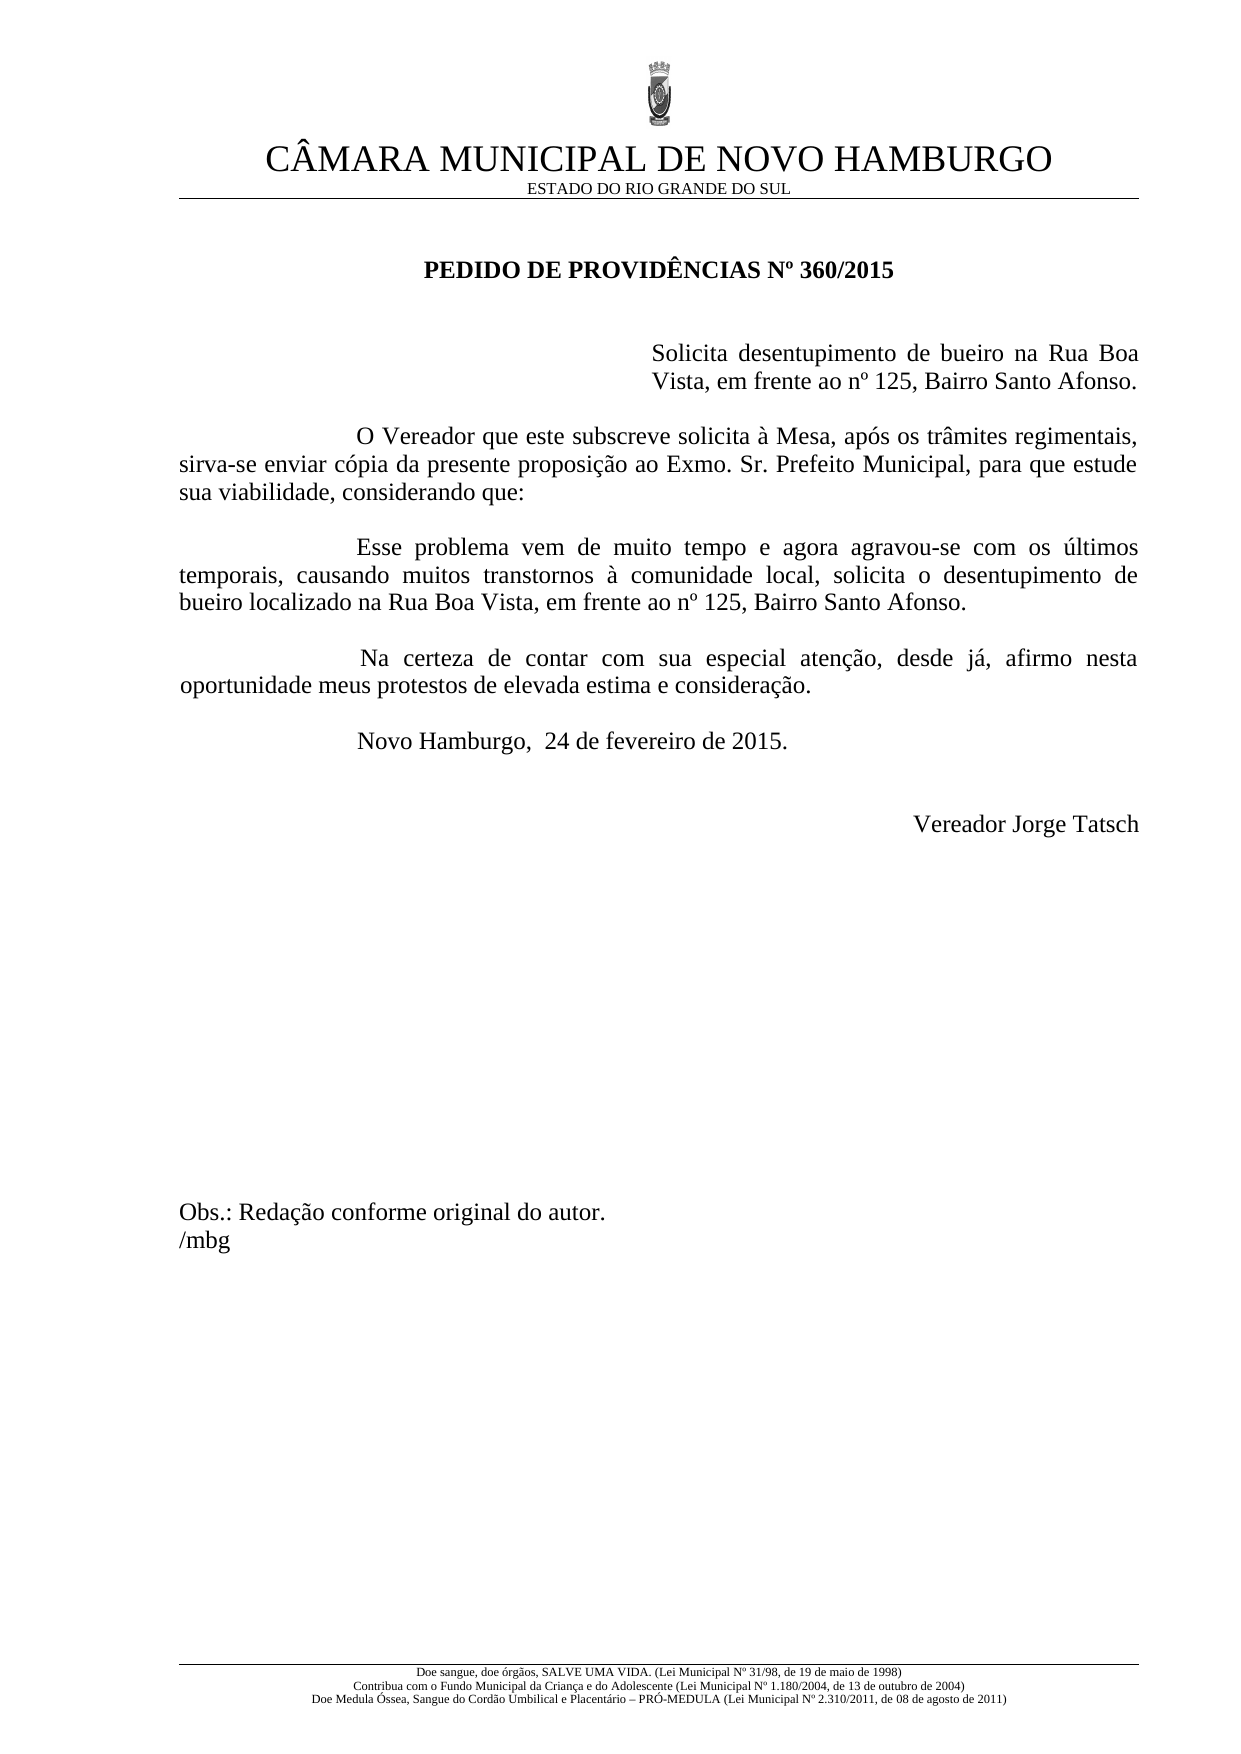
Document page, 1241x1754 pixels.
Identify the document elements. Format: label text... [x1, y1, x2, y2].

text Solicita desentupimento de bueiro na Rua Boa Vista, em frente ao nº 125, Bairro Santo Afonso. [651, 339, 1139, 394]
text Na certeza de contar com sua especial atenção, desde já, afirmo nesta oportunidade meus protestos de elevada estima e consideração. [180, 644, 1139, 699]
text /mbg [179, 1226, 1139, 1253]
list Novo Hamburgo, 24 de fevereiro de 2015. [357, 727, 1139, 755]
text O Vereador que este subscreve solicita à Mesa, após os trâmites regimentais, sirva-se enviar cópia da presente proposição ao Exmo. Sr. Prefeito Municipal, para que estude sua viabilidade, considerando que: [179, 422, 1139, 505]
text Obs.: Redação conforme original do autor. [179, 1198, 1139, 1226]
text Vereador Jorge Tatsch [179, 810, 1139, 838]
text PEDIDO DE PROVIDÊNCIAS Nº 360/2015 [179, 256, 1139, 284]
text Esse problema vem de muito tempo e agora agravou-se com os últimos temporais, causando muitos transtornos à comunidade local, solicita o desentupimento de bueiro localizado na Rua Boa Vista, em frente ao nº 125, Bairro Santo Afonso. [179, 533, 1139, 616]
